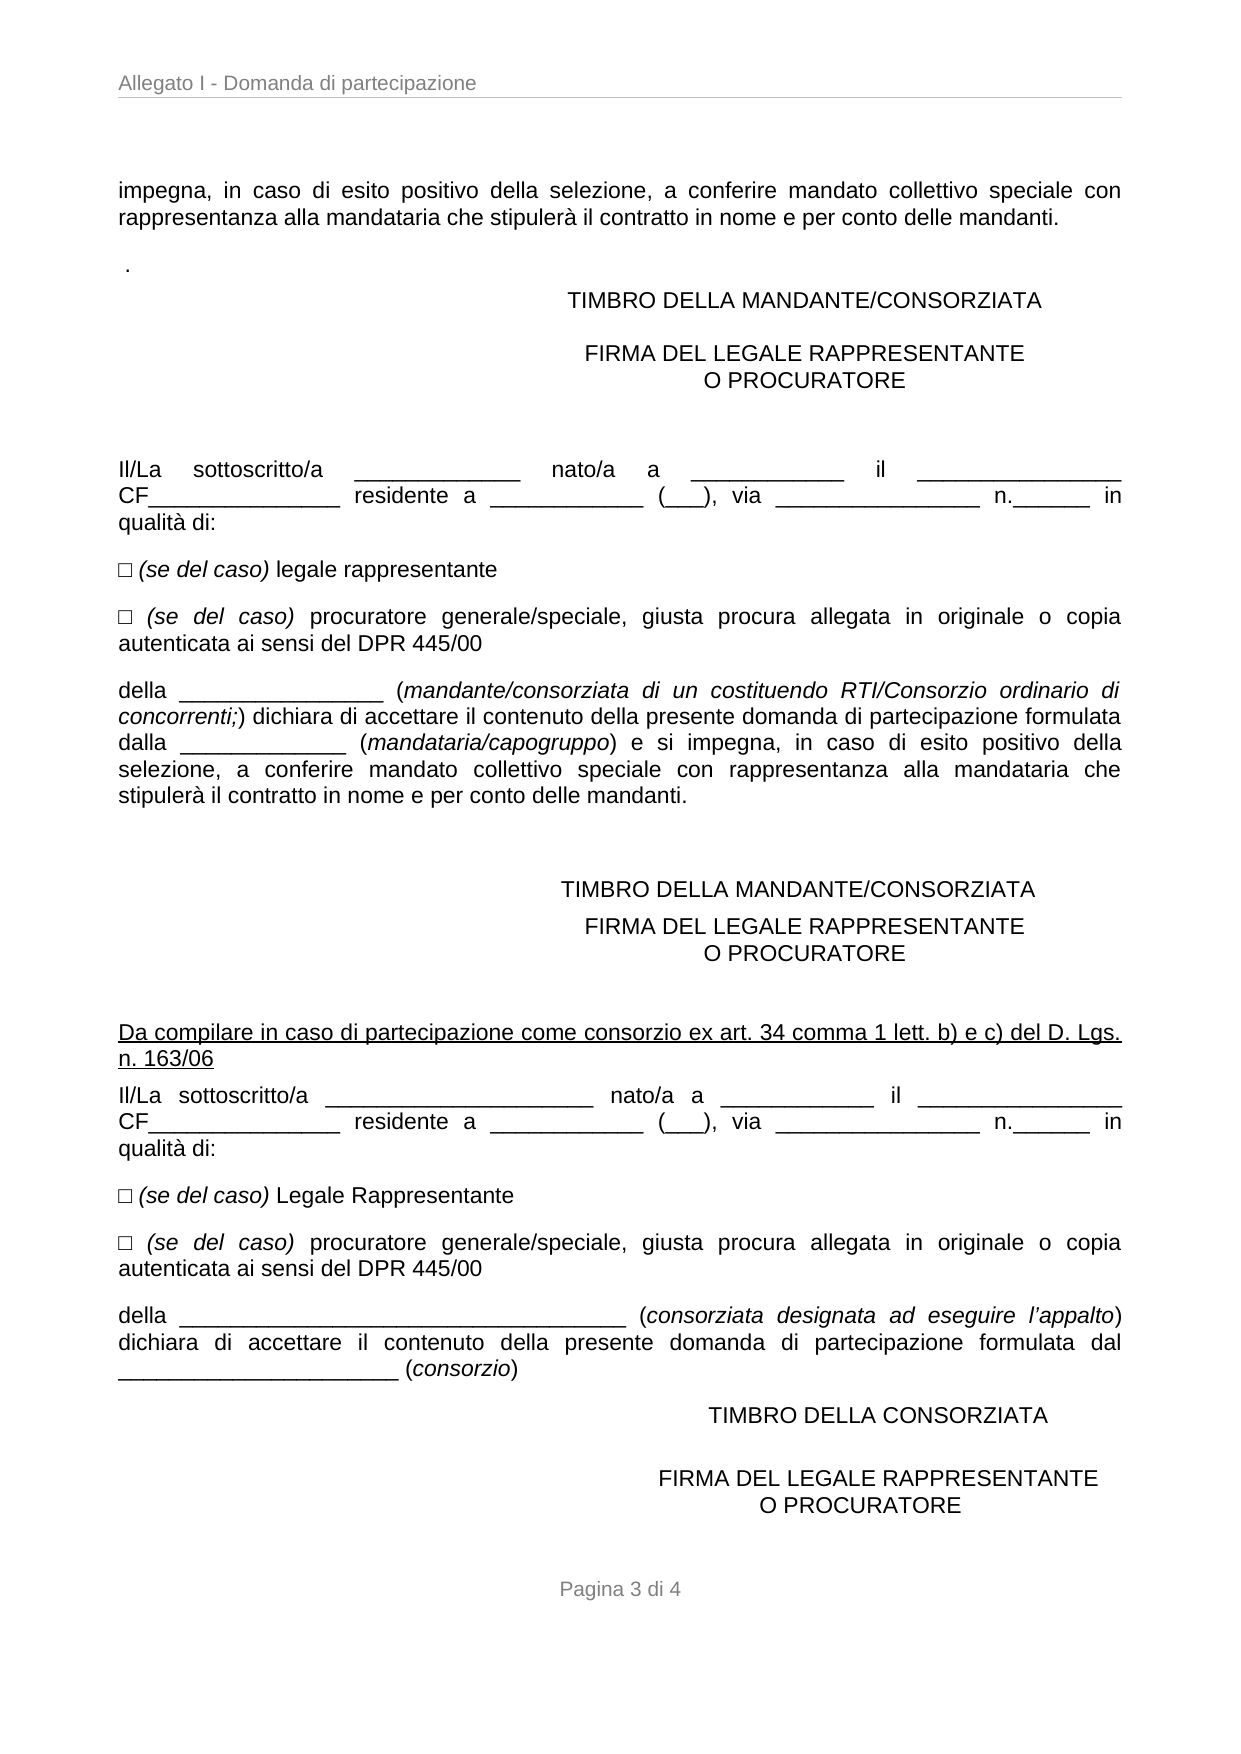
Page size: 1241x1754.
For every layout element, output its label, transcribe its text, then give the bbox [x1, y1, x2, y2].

text FIRMA DEL LEGALE RAPPRESENTANTE [487, 340, 1122, 367]
text FIRMA DEL LEGALE RAPPRESENTANTE [487, 1465, 1122, 1492]
text . [118, 251, 1122, 277]
text □ (se del caso) legale rappresentante [118, 556, 1122, 582]
text Il/La sottoscritto/a _____________ nato/a a ____________ il ________________ CF_______________ residente a ____________ (___), via ________________ n.______ in qualità di: [118, 456, 1122, 535]
text TIMBRO DELLA CONSORZIATA [118, 1402, 1122, 1429]
text □ (se del caso) Legale Rappresentante [118, 1182, 1122, 1208]
text Da compilare in caso di partecipazione come consorzio ex art. 34 comma 1 lett. b) e c) del D. Lgs. [118, 1019, 1122, 1041]
text O PROCURATORE [487, 1492, 1122, 1518]
text TIMBRO DELLA MANDANTE/CONSORZIATA [487, 876, 1122, 903]
text □ (se del caso) procuratore generale/speciale, giusta procura allegata in originale o copia autenticata ai sensi del DPR 445/00 [118, 1229, 1122, 1282]
text n. 163/06 [118, 1043, 1122, 1071]
text impegna, in caso di esito positivo della selezione, a conferire mandato collettivo speciale con rappresentanza alla mandataria che stipulerà il contratto in nome e per conto delle mandanti. [118, 177, 1122, 230]
text della ___________________________________ (consorziata designata ad eseguire l’appalto) dichiara di accettare il contenuto della presente domanda di partecipazione formulata dal ______________________ (consorzio) [118, 1302, 1122, 1381]
text FIRMA DEL LEGALE RAPPRESENTANTE [487, 913, 1122, 939]
text della ________________ (mandante/consorziata di un costituendo RTI/Consorzio ordinario di concorrenti;) dichiara di accettare il contenuto della presente domanda di partecipazione formulata dalla _____________ (mandataria/capogruppo) e si impegna, in caso di esito positivo della selezione, a conferire mandato collettivo speciale con rappresentanza alla mandataria che stipulerà il contratto in nome e per conto delle mandanti. [118, 677, 1122, 808]
text Il/La sottoscritto/a _____________________ nato/a a ____________ il ________________ CF_______________ residente a ____________ (___), via ________________ n.______ in qualità di: [118, 1082, 1122, 1161]
text O PROCURATORE [487, 939, 1122, 966]
text O PROCURATORE [487, 367, 1122, 393]
text TIMBRO DELLA MANDANTE/CONSORZIATA [487, 287, 1122, 314]
text □ (se del caso) procuratore generale/speciale, giusta procura allegata in originale o copia autenticata ai sensi del DPR 445/00 [118, 603, 1122, 656]
